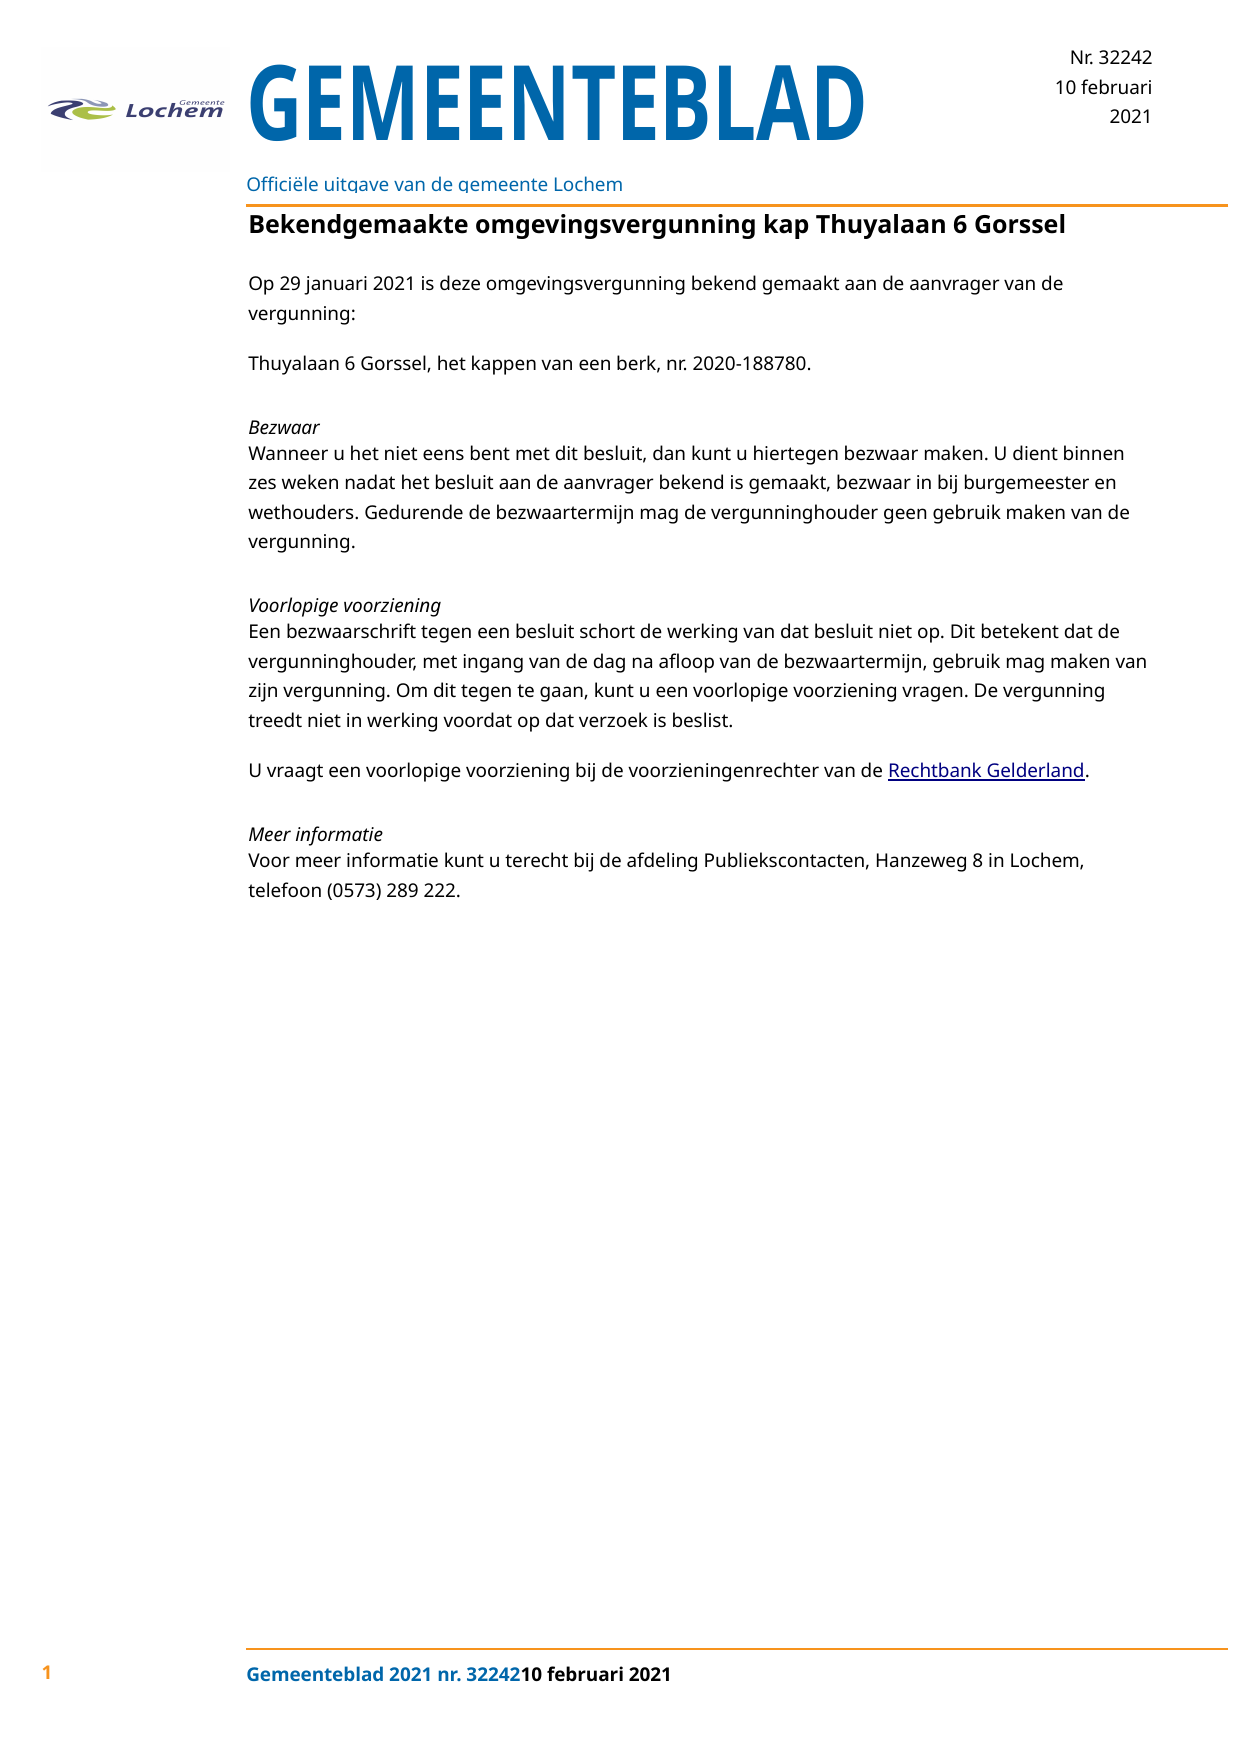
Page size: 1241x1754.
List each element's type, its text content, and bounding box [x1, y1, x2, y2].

text Voorlopige voorziening [248, 593, 1152, 618]
text Voor meer informatie kunt u terecht bij de afdeling Publiekscontacten, Hanzeweg 8 in Lochem, telefoon (0573) 289 222. [248, 847, 1152, 903]
picture [41, 47, 231, 172]
text Wanneer u het niet eens bent met dit besluit, dan kunt u hiertegen bezwaar maken. U dient binnen zes weken nadat het besluit aan de aanvrager bekend is gemaakt, bezwaar in bij burgemeester en wethouders. Gedurende de bezwaartermijn mag de vergunninghouder geen gebruik maken van de vergunning. [248, 440, 1152, 554]
text Op 29 januari 2021 is deze omgevingsvergunning bekend gemaakt aan de aanvrager van de vergunning: [248, 270, 1152, 326]
text Thuyalaan 6 Gorssel, het kappen van een berk, nr. 2020-188780. [248, 350, 1152, 376]
text Bekendgemaakte omgevingsvergunning kap Thuyalaan 6 Gorssel [248, 207, 1152, 241]
text U vraagt een voorlopige voorziening bij de voorzieningenrechter van de Rechtbank Gelderland. [248, 758, 1152, 783]
text Meer informatie [248, 822, 1152, 847]
text Een bezwaarschrift tegen een besluit schort de werking van dat besluit niet op. Dit betekent dat de vergunninghouder, met ingang van de dag na afloop van de bezwaartermijn, gebruik mag maken van zijn vergunning. Om dit tegen te gaan, kunt u een voorlopige voorziening vragen. De vergunning treedt niet in werking voordat op dat verzoek is beslist. [248, 618, 1152, 733]
text Bezwaar [248, 414, 1152, 440]
